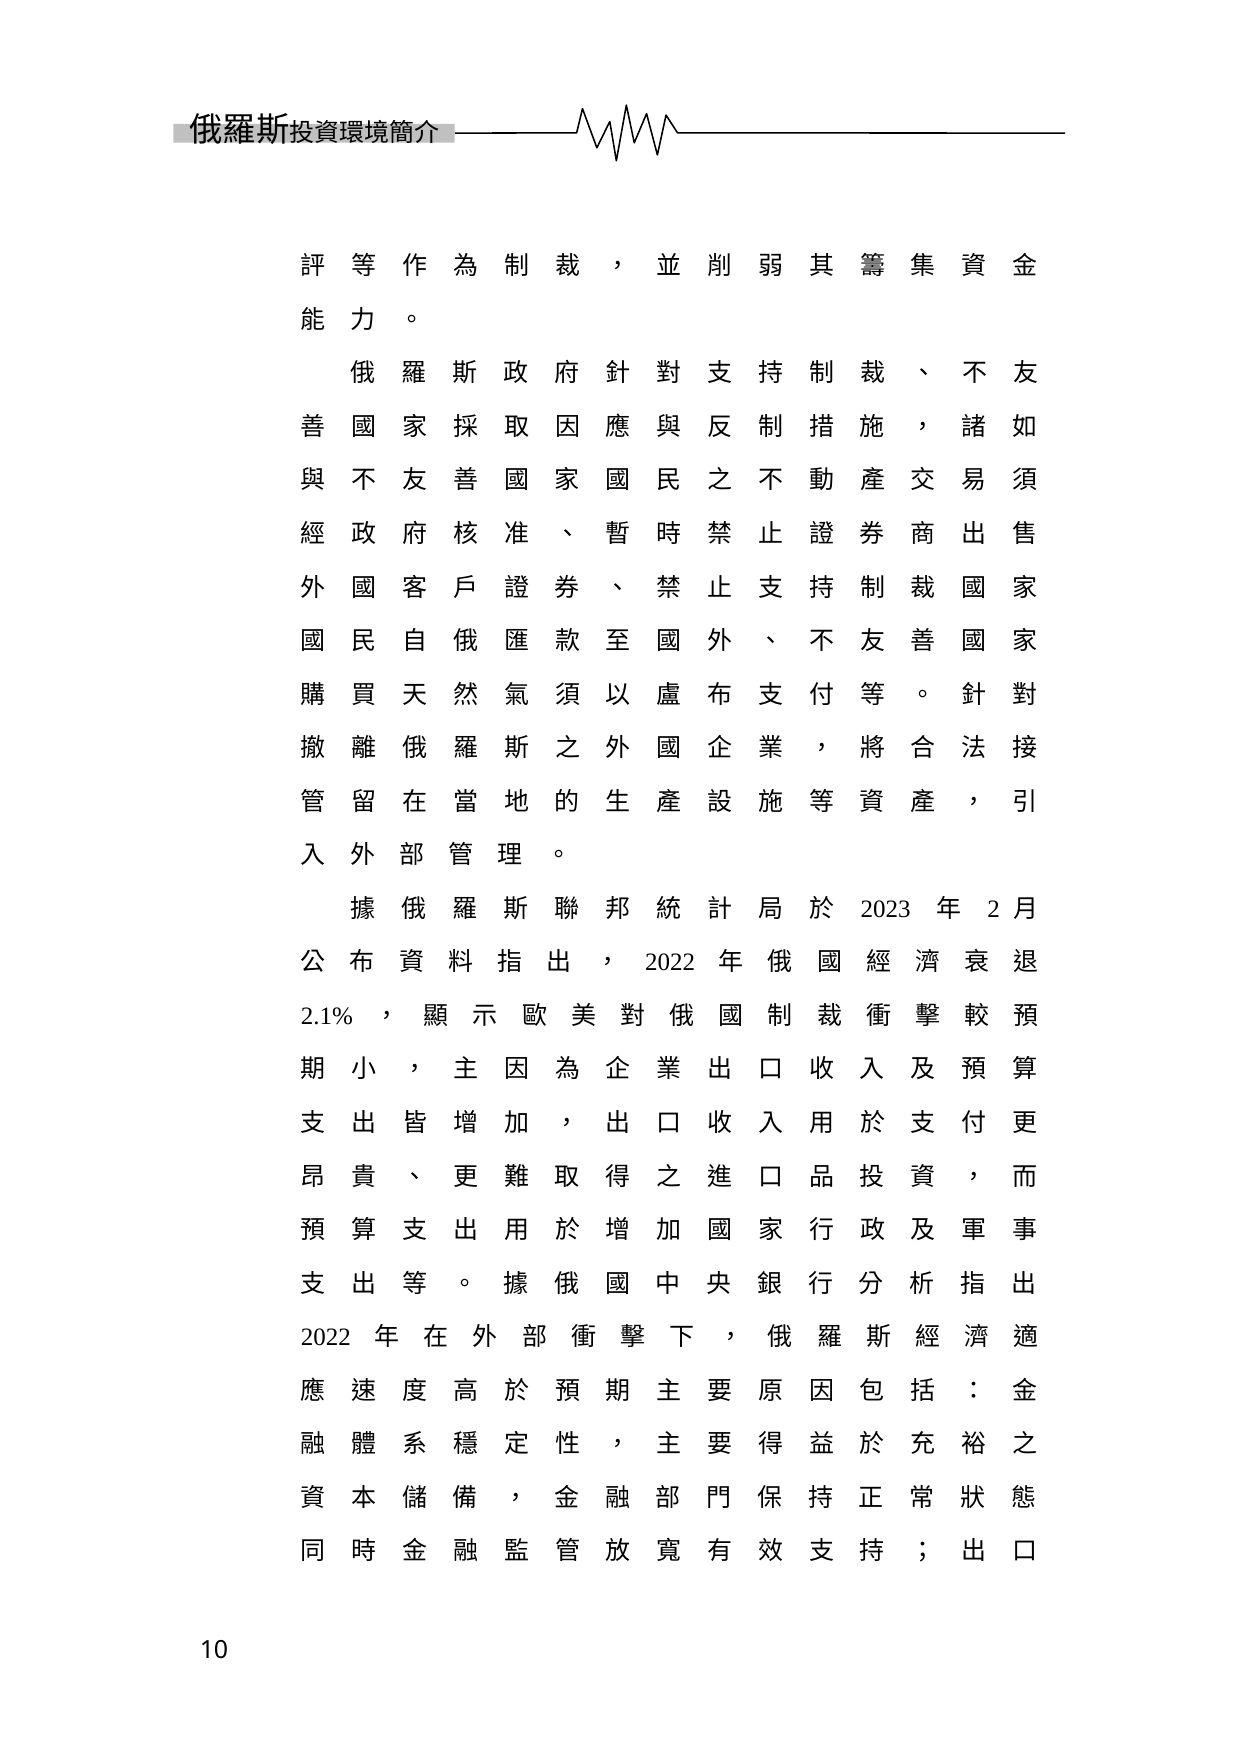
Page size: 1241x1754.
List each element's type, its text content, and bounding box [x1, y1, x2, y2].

text 2022年2月下旬俄烏戰事爆發後，俄國受西方國家為首40餘國陸續實施嚴厲經濟制裁，其央行境外3,000億美元外匯存底遭凍結、多家銀行被逐出SWIFT系統、受制裁對象涵蓋政府單位、金融機構、企業及個人，禁止對俄能源產業之投資、實施出口管制；逾400家外國企業陸續宣布暫停俄羅斯業務或撤出，涵蓋科技、零售、餐飲、時尚、汽車、航空、物流等諸多領域。歐盟於3月禁止信用評等機構為俄羅斯及其企業進行評等作為制裁，並削弱其籌集資金能力。 [276, 237, 1063, 344]
text 據俄羅斯聯邦統計局於2023年2月公布資料指出，2022年俄國經濟衰退2.1%，顯示歐美對俄國制裁衝擊較預期小，主因為企業出口收入及預算支出皆增加，出口收入用於支付更昂貴、更難取得之進口品投資，而預算支出用於增加國家行政及軍事支出等。據俄國中央銀行分析指出，2022年在外部衝擊下，俄羅斯經濟適應速度高於預期主要原因包括：金融體系穩定性，主要得益於充裕之資本儲備，金融部門保持正常狀態，同時金融監管放寬有效支持；出口量之下降被價格上漲所抵銷；出口迅速轉向亞洲；進口企業有效重塑供應鏈，以及政府有效支援措施。 [276, 880, 1063, 1576]
text 俄羅斯政府針對支持制裁、不友善國家採取因應與反制措施，諸如與不友善國家國民之不動產交易須經政府核准、暫時禁止證券商出售外國客戶證券、禁止支持制裁國家國民自俄匯款至國外、不友善國家購買天然氣須以盧布支付等。針對撤離俄羅斯之外國企業，將合法接管留在當地的生產設施等資產，引入外部管理。 [276, 344, 1063, 880]
